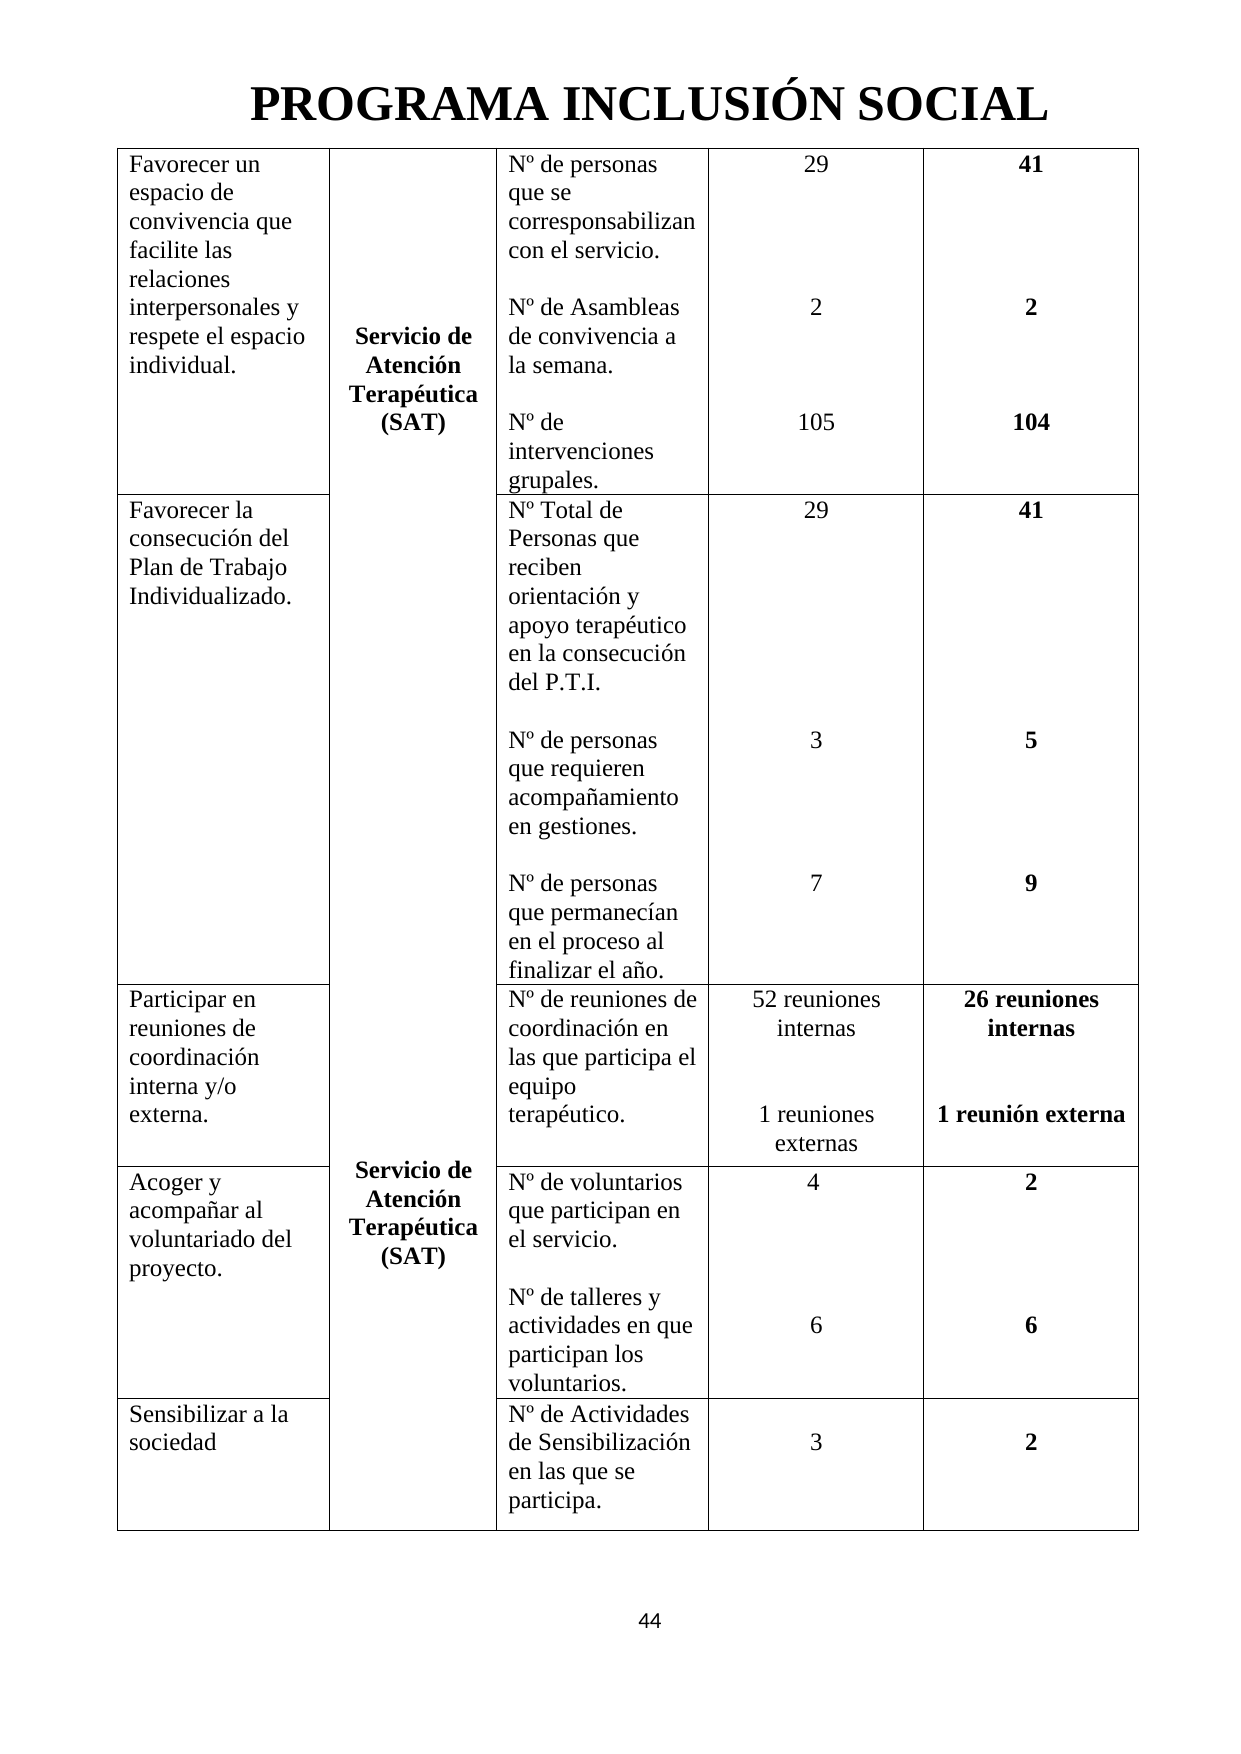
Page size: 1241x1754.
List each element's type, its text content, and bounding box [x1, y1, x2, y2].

table_cell 26 reuniones internas 1 reunión externa [924, 985, 1138, 1166]
table_cell Nº de voluntarios que participan en el servicio. Nº de talleres y actividades en que participan los voluntarios. [497, 1167, 708, 1398]
table_cell Acoger y acompañar al voluntariado del proyecto. [118, 1167, 329, 1398]
table_cell 29 3 7 [709, 495, 923, 983]
table_cell 41 2 104 [924, 149, 1138, 494]
table_cell 29 2 105 [709, 149, 923, 494]
table_cell 41 5 9 [924, 495, 1138, 983]
table_cell Nº Total de Personas que reciben orientación y apoyo terapéutico en la consecución del P.T.I. Nº de personas que requieren acompañamiento en gestiones. Nº de personas que permanecían en el proceso al finalizar el año. [497, 495, 708, 983]
table_cell Nº de reuniones de coordinación en las que participa el equipo terapéutico. [497, 985, 708, 1166]
table_cell Servicio de Atención Terapéutica (SAT) Servicio de Atención Terapéutica (SAT) [330, 149, 496, 1530]
table_cell Favorecer la consecución del Plan de Trabajo Individualizado. [118, 495, 329, 983]
table_cell Nº de personas que se corresponsabilizan con el servicio. Nº de Asambleas de convivencia a la semana. Nº de intervenciones grupales. [497, 149, 708, 494]
table_cell 2 6 [924, 1167, 1138, 1398]
table_cell Participar en reuniones de coordinación interna y/o externa. [118, 985, 329, 1166]
table_cell 2 [924, 1399, 1138, 1530]
table_cell Nº de Actividades de Sensibilización en las que se participa. [497, 1399, 708, 1530]
table_cell Sensibilizar a la sociedad [118, 1399, 329, 1530]
table_cell 52 reuniones internas 1 reuniones externas [709, 985, 923, 1166]
table_cell 3 [709, 1399, 923, 1530]
table_cell Favorecer un espacio de convivencia que facilite las relaciones interpersonales y respete el espacio individual. [118, 149, 329, 494]
table_cell 4 6 [709, 1167, 923, 1398]
